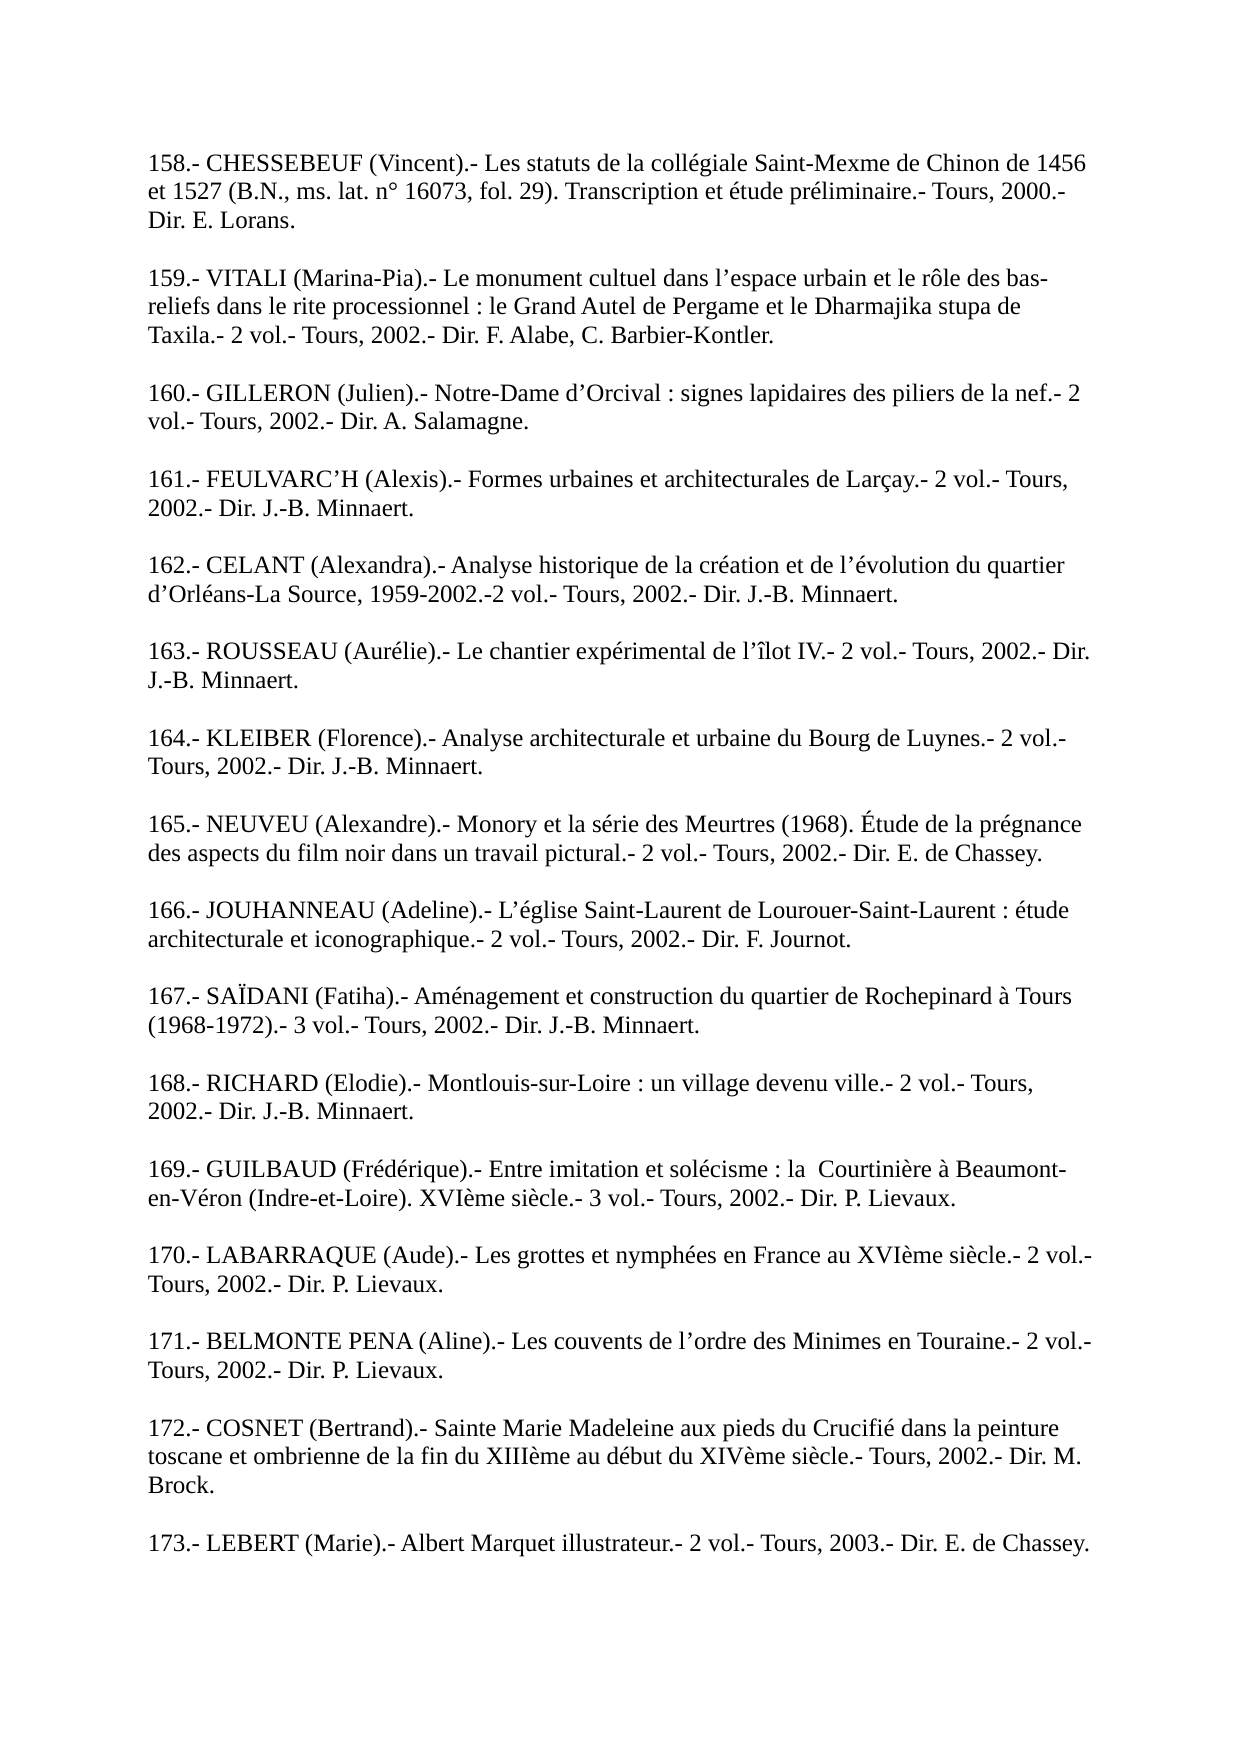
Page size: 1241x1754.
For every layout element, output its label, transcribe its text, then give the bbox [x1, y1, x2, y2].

text 164.- KLEIBER (Florence).- Analyse architecturale et urbaine du Bourg de Luynes.- 2 vol.- Tours, 2002.- Dir. J.-B. Minnaert. [148, 723, 1093, 780]
text 169.- GUILBAUD (Frédérique).- Entre imitation et solécisme : la Courtinière à Beaumont-en-Véron (Indre-et-Loire). XVIème siècle.- 3 vol.- Tours, 2002.- Dir. P. Lievaux. 170.- LABARRAQUE (Aude).- Les grottes et nymphées en France au XVIème siècle.- 2 vol.- Tours, 2002.- Dir. P. Lievaux. 171.- BELMONTE PENA (Aline).- Les couvents de l’ordre des Minimes en Touraine.- 2 vol.- Tours, 2002.- Dir. P. Lievaux. [148, 1154, 1093, 1413]
text 167.- SAÏDANI (Fatiha).- Aménagement et construction du quartier de Rochepinard à Tours (1968-1972).- 3 vol.- Tours, 2002.- Dir. J.-B. Minnaert. [148, 981, 1093, 1039]
text 163.- ROUSSEAU (Aurélie).- Le chantier expérimental de l’îlot IV.- 2 vol.- Tours, 2002.- Dir. J.-B. Minnaert. [148, 636, 1093, 694]
text 166.- JOUHANNEAU (Adeline).- L’église Saint-Laurent de Lourouer-Saint-Laurent : étude architecturale et iconographique.- 2 vol.- Tours, 2002.- Dir. F. Journot. [148, 895, 1093, 953]
text 160.- GILLERON (Julien).- Notre-Dame d’Orcival : signes lapidaires des piliers de la nef.- 2 vol.- Tours, 2002.- Dir. A. Salamagne. [148, 378, 1093, 435]
text 172.- COSNET (Bertrand).- Sainte Marie Madeleine aux pieds du Crucifié dans la peinture toscane et ombrienne de la fin du XIIIème au début du XIVème siècle.- Tours, 2002.- Dir. M. Brock. 173.- LEBERT (Marie).- Albert Marquet illustrateur.- 2 vol.- Tours, 2003.- Dir. E. de Chassey. [148, 1413, 1093, 1585]
text 161.- FEULVARC’H (Alexis).- Formes urbaines et architecturales de Larçay.- 2 vol.- Tours, 2002.- Dir. J.-B. Minnaert. [148, 464, 1093, 521]
text 158.- CHESSEBEUF (Vincent).- Les statuts de la collégiale Saint-Mexme de Chinon de 1456 et 1527 (B.N., ms. lat. n° 16073, fol. 29). Transcription et étude préliminaire.- Tours, 2000.- Dir. E. Lorans. [148, 148, 1093, 234]
text 159.- VITALI (Marina-Pia).- Le monument cultuel dans l’espace urbain et le rôle des bas-reliefs dans le rite processionnel : le Grand Autel de Pergame et le Dharmajika stupa de Taxila.- 2 vol.- Tours, 2002.- Dir. F. Alabe, C. Barbier-Kontler. [148, 263, 1093, 349]
text 165.- NEUVEU (Alexandre).- Monory et la série des Meurtres (1968). Étude de la prégnance des aspects du film noir dans un travail pictural.- 2 vol.- Tours, 2002.- Dir. E. de Chassey. [148, 809, 1093, 866]
text 168.- RICHARD (Elodie).- Montlouis-sur-Loire : un village devenu ville.- 2 vol.- Tours, 2002.- Dir. J.-B. Minnaert. [148, 1068, 1093, 1125]
text 162.- CELANT (Alexandra).- Analyse historique de la création et de l’évolution du quartier d’Orléans-La Source, 1959-2002.-2 vol.- Tours, 2002.- Dir. J.-B. Minnaert. [148, 550, 1093, 608]
